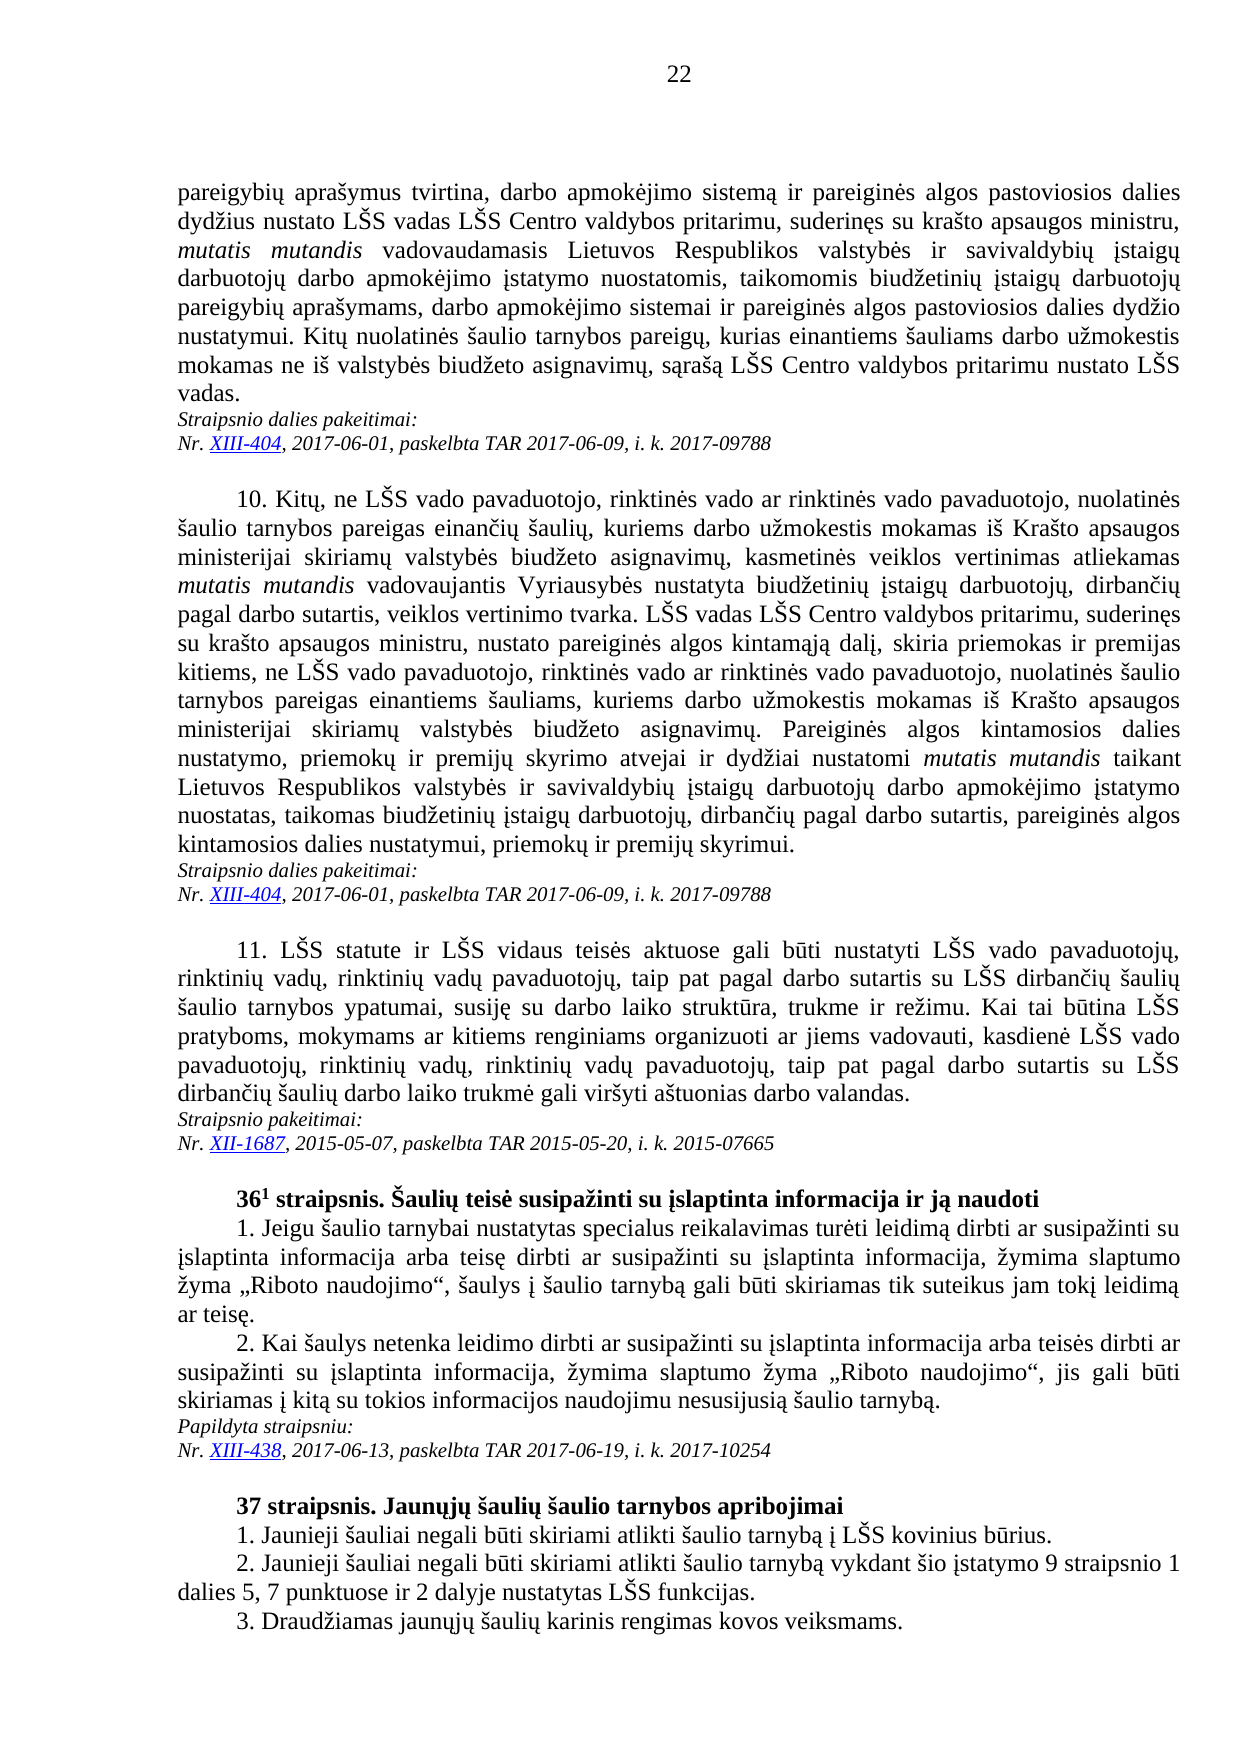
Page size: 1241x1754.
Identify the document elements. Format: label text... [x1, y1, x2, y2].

text Straipsnio dalies pakeitimai: [177, 407, 1181, 431]
text 1. Jaunieji šauliai negali būti skiriami atlikti šaulio tarnybą į LŠS kovinius būrius. [177, 1520, 1181, 1548]
text 2. Kai šaulys netenka leidimo dirbti ar susipažinti su įslaptinta informacija arba teisės dirbti ar susipažinti su įslaptinta informacija, žymima slaptumo žyma „Riboto naudojimo“, jis gali būti skiriamas į kitą su tokios informacijos naudojimu nesusijusią šaulio tarnybą. [177, 1328, 1181, 1414]
text 361 straipsnis. Šaulių teisė susipažinti su įslaptinta informacija ir ją naudoti [177, 1184, 1181, 1213]
text pareigybių aprašymus tvirtina, darbo apmokėjimo sistemą ir pareiginės algos pastoviosios dalies dydžius nustato LŠS vadas LŠS Centro valdybos pritarimu, suderinęs su krašto apsaugos ministru, mutatis mutandis vadovaudamasis Lietuvos Respublikos valstybės ir savivaldybių įstaigų darbuotojų darbo apmokėjimo įstatymo nuostatomis, taikomomis biudžetinių įstaigų darbuotojų pareigybių aprašymams, darbo apmokėjimo sistemai ir pareiginės algos pastoviosios dalies dydžio nustatymui. Kitų nuolatinės šaulio tarnybos pareigų, kurias einantiems šauliams darbo užmokestis mokamas ne iš valstybės biudžeto asignavimų, sąrašą LŠS Centro valdybos pritarimu nustato LŠS vadas. [177, 177, 1181, 407]
text Straipsnio dalies pakeitimai: [177, 858, 1181, 882]
text 2. Jaunieji šauliai negali būti skiriami atlikti šaulio tarnybą vykdant šio įstatymo 9 straipsnio 1 dalies 5, 7 punktuose ir 2 dalyje nustatytas LŠS funkcijas. [177, 1548, 1181, 1606]
text Nr. XIII-438, 2017-06-13, paskelbta TAR 2017-06-19, i. k. 2017-10254 [177, 1438, 1181, 1462]
text Straipsnio pakeitimai: [177, 1107, 1181, 1131]
text Nr. XII-1687, 2015-05-07, paskelbta TAR 2015-05-20, i. k. 2015-07665 [177, 1131, 1181, 1155]
text Nr. XIII-404, 2017-06-01, paskelbta TAR 2017-06-09, i. k. 2017-09788 [177, 431, 1181, 455]
text 3. Draudžiamas jaunųjų šaulių karinis rengimas kovos veiksmams. [177, 1606, 1181, 1635]
text 11. LŠS statute ir LŠS vidaus teisės aktuose gali būti nustatyti LŠS vado pavaduotojų, rinktinių vadų, rinktinių vadų pavaduotojų, taip pat pagal darbo sutartis su LŠS dirbančių šaulių šaulio tarnybos ypatumai, susiję su darbo laiko struktūra, trukme ir režimu. Kai tai būtina LŠS pratyboms, mokymams ar kitiems renginiams organizuoti ar jiems vadovauti, kasdienė LŠS vado pavaduotojų, rinktinių vadų, rinktinių vadų pavaduotojų, taip pat pagal darbo sutartis su LŠS dirbančių šaulių darbo laiko trukmė gali viršyti aštuonias darbo valandas. [177, 935, 1181, 1107]
text Nr. XIII-404, 2017-06-01, paskelbta TAR 2017-06-09, i. k. 2017-09788 [177, 882, 1181, 906]
text 10. Kitų, ne LŠS vado pavaduotojo, rinktinės vado ar rinktinės vado pavaduotojo, nuolatinės šaulio tarnybos pareigas einančių šaulių, kuriems darbo užmokestis mokamas iš Krašto apsaugos ministerijai skiriamų valstybės biudžeto asignavimų, kasmetinės veiklos vertinimas atliekamas mutatis mutandis vadovaujantis Vyriausybės nustatyta biudžetinių įstaigų darbuotojų, dirbančių pagal darbo sutartis, veiklos vertinimo tvarka. LŠS vadas LŠS Centro valdybos pritarimu, suderinęs su krašto apsaugos ministru, nustato pareiginės algos kintamąją dalį, skiria priemokas ir premijas kitiems, ne LŠS vado pavaduotojo, rinktinės vado ar rinktinės vado pavaduotojo, nuolatinės šaulio tarnybos pareigas einantiems šauliams, kuriems darbo užmokestis mokamas iš Krašto apsaugos ministerijai skiriamų valstybės biudžeto asignavimų. Pareiginės algos kintamosios dalies nustatymo, priemokų ir premijų skyrimo atvejai ir dydžiai nustatomi mutatis mutandis taikant Lietuvos Respublikos valstybės ir savivaldybių įstaigų darbuotojų darbo apmokėjimo įstatymo nuostatas, taikomas biudžetinių įstaigų darbuotojų, dirbančių pagal darbo sutartis, pareiginės algos kintamosios dalies nustatymui, priemokų ir premijų skyrimui. [177, 484, 1181, 858]
text Papildyta straipsniu: [177, 1414, 1181, 1438]
text 1. Jeigu šaulio tarnybai nustatytas specialus reikalavimas turėti leidimą dirbti ar susipažinti su įslaptinta informacija arba teisę dirbti ar susipažinti su įslaptinta informacija, žymima slaptumo žyma „Riboto naudojimo“, šaulys į šaulio tarnybą gali būti skiriamas tik suteikus jam tokį leidimą ar teisę. [177, 1213, 1181, 1328]
text 37 straipsnis. Jaunųjų šaulių šaulio tarnybos apribojimai [177, 1491, 1181, 1520]
